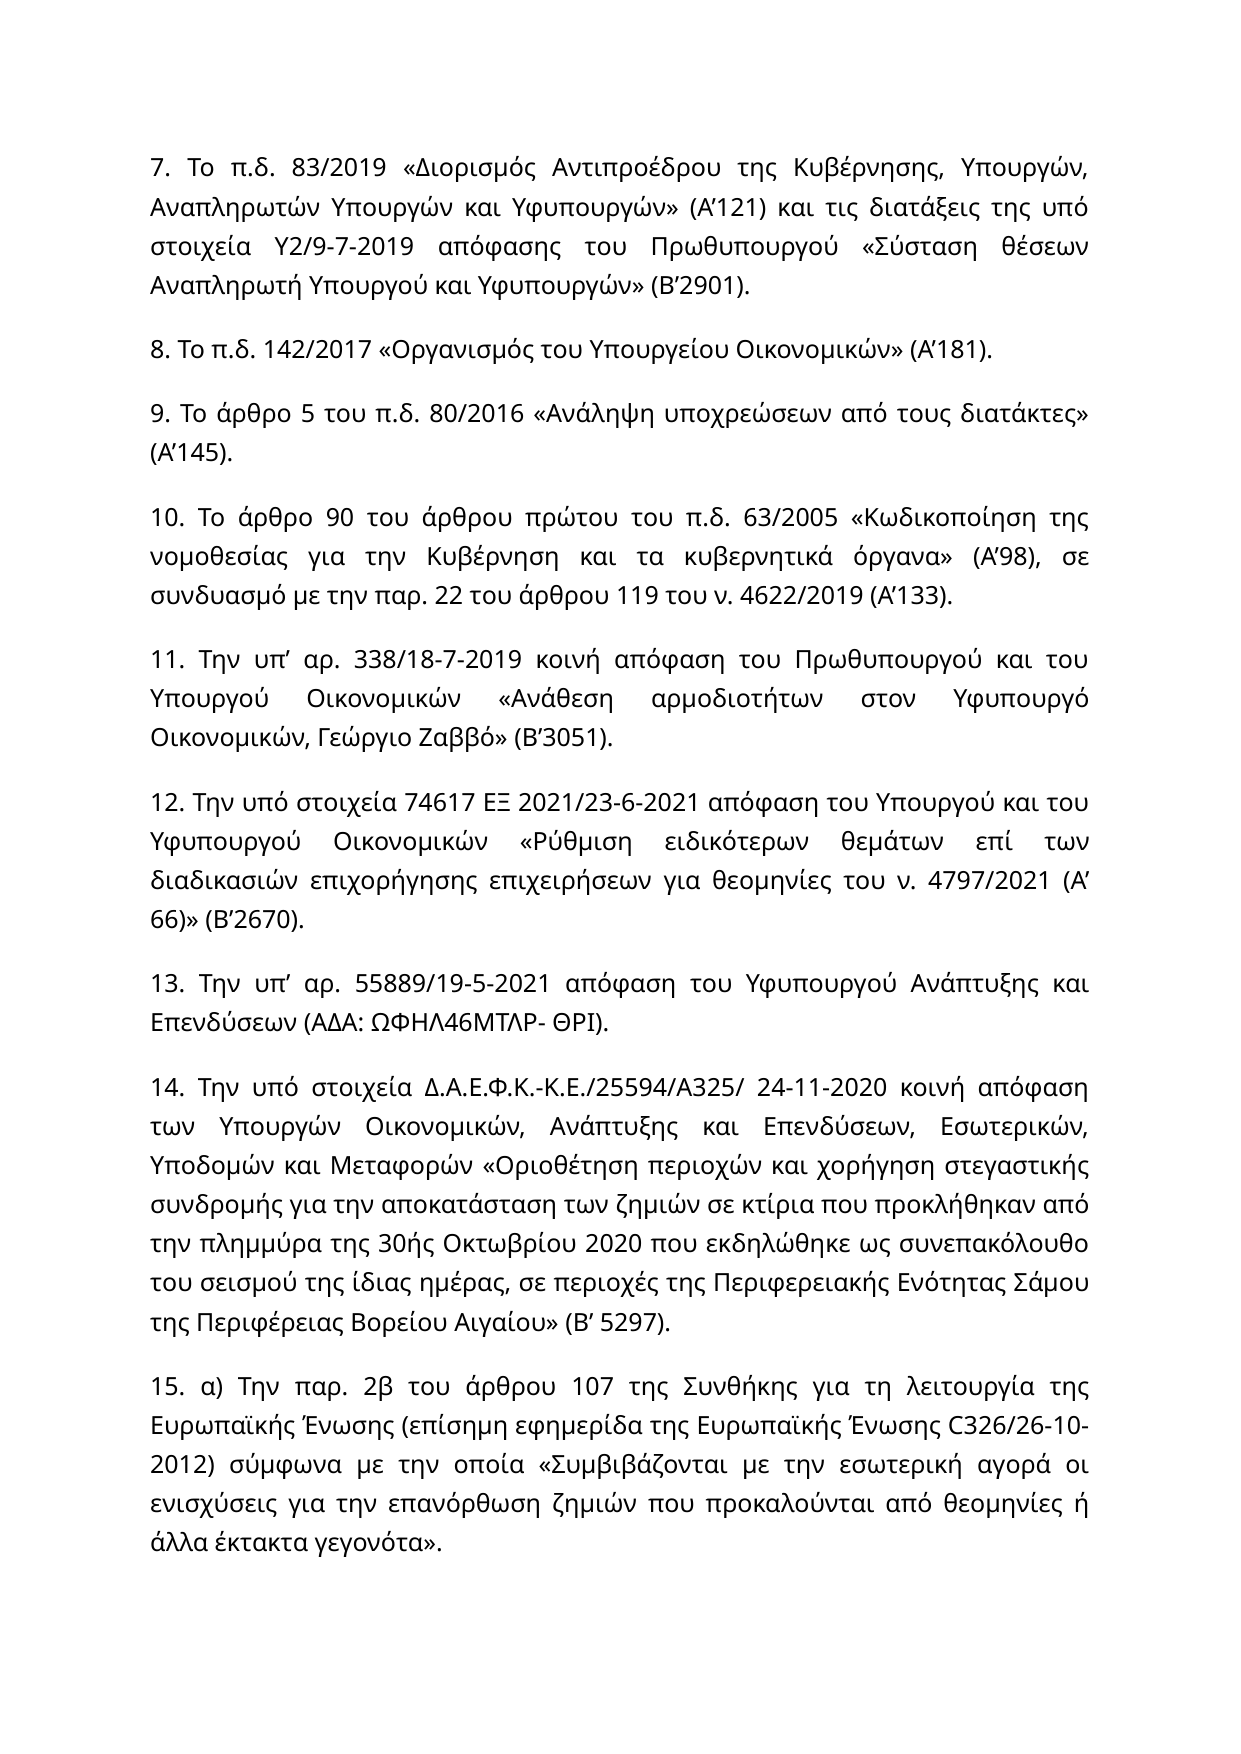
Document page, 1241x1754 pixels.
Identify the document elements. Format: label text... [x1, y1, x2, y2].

text 11. Την υπ’ αρ. 338/18-7-2019 κοινή απόφαση του Πρωθυπουργού και του Υπουργού Οικονομικών «Ανάθεση αρμοδιοτήτων στον Υφυπουργό Οικονομικών, Γεώργιο Ζαββό» (Β’3051). [150, 642, 1090, 754]
text 10. Το άρθρο 90 του άρθρου πρώτου του π.δ. 63/2005 «Κωδικοποίηση της νομοθεσίας για την Κυβέρνηση και τα κυβερνητικά όργανα» (Α’98), σε συνδυασμό με την παρ. 22 του άρθρου 119 του ν. 4622/2019 (Α’133). [150, 499, 1090, 612]
text 14. Την υπό στοιχεία Δ.Α.Ε.Φ.Κ.-Κ.Ε./25594/Α325/ 24-11-2020 κοινή απόφαση των Υπουργών Οικονομικών, Ανάπτυξης και Επενδύσεων, Εσωτερικών, Υποδομών και Μεταφορών «Οριοθέτηση περιοχών και χορήγηση στεγαστικής συνδρομής για την αποκατάσταση των ζημιών σε κτίρια που προκλήθηκαν από την πλημμύρα της 30ής Οκτωβρίου 2020 που εκδηλώθηκε ως συνεπακόλουθο του σεισμού της ίδιας ημέρας, σε περιοχές της Περιφερειακής Ενότητας Σάμου της Περιφέρειας Βορείου Αιγαίου» (Β’ 5297). [150, 1069, 1090, 1338]
text 7. Το π.δ. 83/2019 «Διορισμός Αντιπροέδρου της Κυβέρνησης, Υπουργών, Αναπληρωτών Υπουργών και Υφυπουργών» (A’121) και τις διατάξεις της υπό στοιχεία Υ2/9-7-2019 απόφασης του Πρωθυπουργού «Σύσταση θέσεων Αναπληρωτή Υπουργού και Υφυπουργών» (Β’2901). [150, 150, 1090, 302]
text 9. Το άρθρο 5 του π.δ. 80/2016 «Ανάληψη υποχρεώσεων από τους διατάκτες» (A’145). [150, 396, 1090, 469]
text 8. Το π.δ. 142/2017 «Οργανισμός του Υπουργείου Οικονομικών» (A’181). [150, 332, 1090, 366]
text 12. Την υπό στοιχεία 74617 ΕΞ 2021/23-6-2021 απόφαση του Υπουργού και του Υφυπουργού Οικονομικών «Ρύθμιση ειδικότερων θεμάτων επί των διαδικασιών επιχορήγησης επιχειρήσεων για θεομηνίες του ν. 4797/2021 (Α’ 66)» (Β’2670). [150, 784, 1090, 936]
text 15. α) Την παρ. 2β του άρθρου 107 της Συνθήκης για τη λειτουργία της Ευρωπαϊκής Ένωσης (επίσημη εφημερίδα της Ευρωπαϊκής Ένωσης C326/26-10-2012) σύμφωνα με την οποία «Συμβιβάζονται με την εσωτερική αγορά οι ενισχύσεις για την επανόρθωση ζημιών που προκαλούνται από θεομηνίες ή άλλα έκτακτα γεγονότα». [150, 1368, 1090, 1559]
text 13. Την υπ’ αρ. 55889/19-5-2021 απόφαση του Υφυπουργού Ανάπτυξης και Επενδύσεων (ΑΔΑ: ΩΦΗΛ46ΜΤΛΡ- ΘΡΙ). [150, 966, 1090, 1039]
